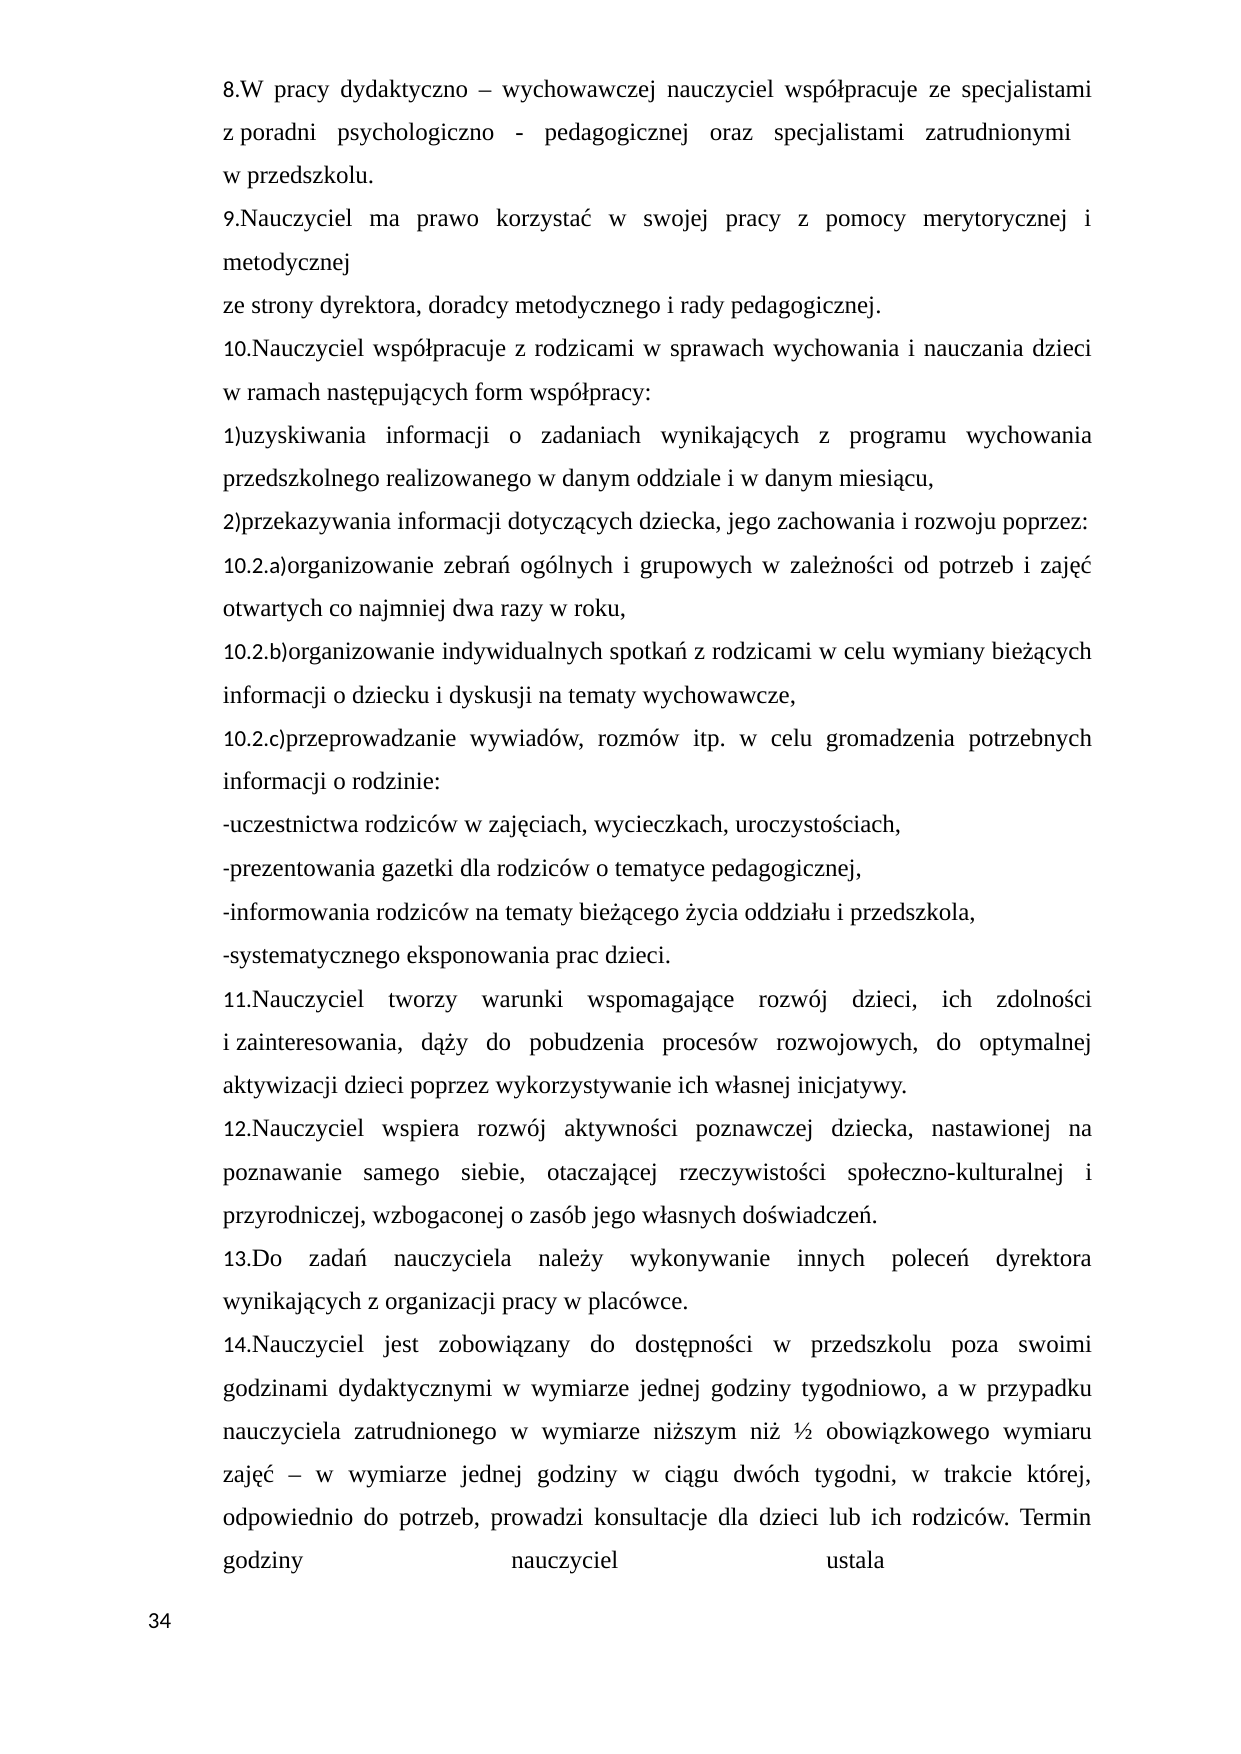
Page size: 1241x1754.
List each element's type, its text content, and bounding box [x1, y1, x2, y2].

list Nauczyciel jest zobowiązany do dostępności w przedszkolu poza swoimi godzinami dydaktycznymi w wymiarze jednej godziny tygodniowo, a w przypadku nauczyciela zatrudnionego w wymiarze niższym niż ½ obowiązkowego wymiaru zajęć – w wymiarze jednej godziny w ciągu dwóch tygodni, w trakcie której, odpowiednio do potrzeb, prowadzi konsultacje dla dzieci lub ich rodziców. Termin godziny nauczyciel ustala [223, 1329, 1093, 1574]
list uczestnictwa rodziców w zajęciach, wycieczkach, uroczystościach, [223, 809, 1093, 838]
list Nauczyciel tworzy warunki wspomagające rozwój dzieci, ich zdolności i zainteresowania, dąży do pobudzenia procesów rozwojowych, do optymalnej aktywizacji dzieci poprzez wykorzystywanie ich własnej inicjatywy. [223, 984, 1093, 1099]
list przeprowadzanie wywiadów, rozmów itp. w celu gromadzenia potrzebnych informacji o rodzinie: [223, 723, 1093, 795]
list organizowanie zebrań ogólnych i grupowych w zależności od potrzeb i zajęć otwartych co najmniej dwa razy w roku, [223, 550, 1093, 622]
list systematycznego eksponowania prac dzieci. [223, 940, 1093, 969]
list informowania rodziców na tematy bieżącego życia oddziału i przedszkola, [223, 897, 1093, 926]
list Do zadań nauczyciela należy wykonywanie innych poleceń dyrektora wynikających z organizacji pracy w placówce. [223, 1243, 1093, 1315]
list przekazywania informacji dotyczących dziecka, jego zachowania i rozwoju poprzez: [223, 506, 1093, 535]
list W pracy dydaktyczno – wychowawczej nauczyciel współpracuje ze specjalistami z poradni psychologiczno - pedagogicznej oraz specjalistami zatrudnionymi w przedszkolu. [223, 74, 1093, 189]
list organizowanie indywidualnych spotkań z rodzicami w celu wymiany bieżących informacji o dziecku i dyskusji na tematy wychowawcze, [223, 636, 1093, 708]
list Nauczyciel współpracuje z rodzicami w sprawach wychowania i nauczania dzieci w ramach następujących form współpracy: [223, 333, 1093, 405]
list uzyskiwania informacji o zadaniach wynikających z programu wychowania przedszkolnego realizowanego w danym oddziale i w danym miesiącu, [223, 420, 1093, 492]
list Nauczyciel ma prawo korzystać w swojej pracy z pomocy merytorycznej i metodycznej ze strony dyrektora, doradcy metodycznego i rady pedagogicznej. [223, 203, 1093, 319]
list prezentowania gazetki dla rodziców o tematyce pedagogicznej, [223, 853, 1093, 882]
list Nauczyciel wspiera rozwój aktywności poznawczej dziecka, nastawionej na poznawanie samego siebie, otaczającej rzeczywistości społeczno-kulturalnej i przyrodniczej, wzbogaconej o zasób jego własnych doświadczeń. [223, 1113, 1093, 1229]
